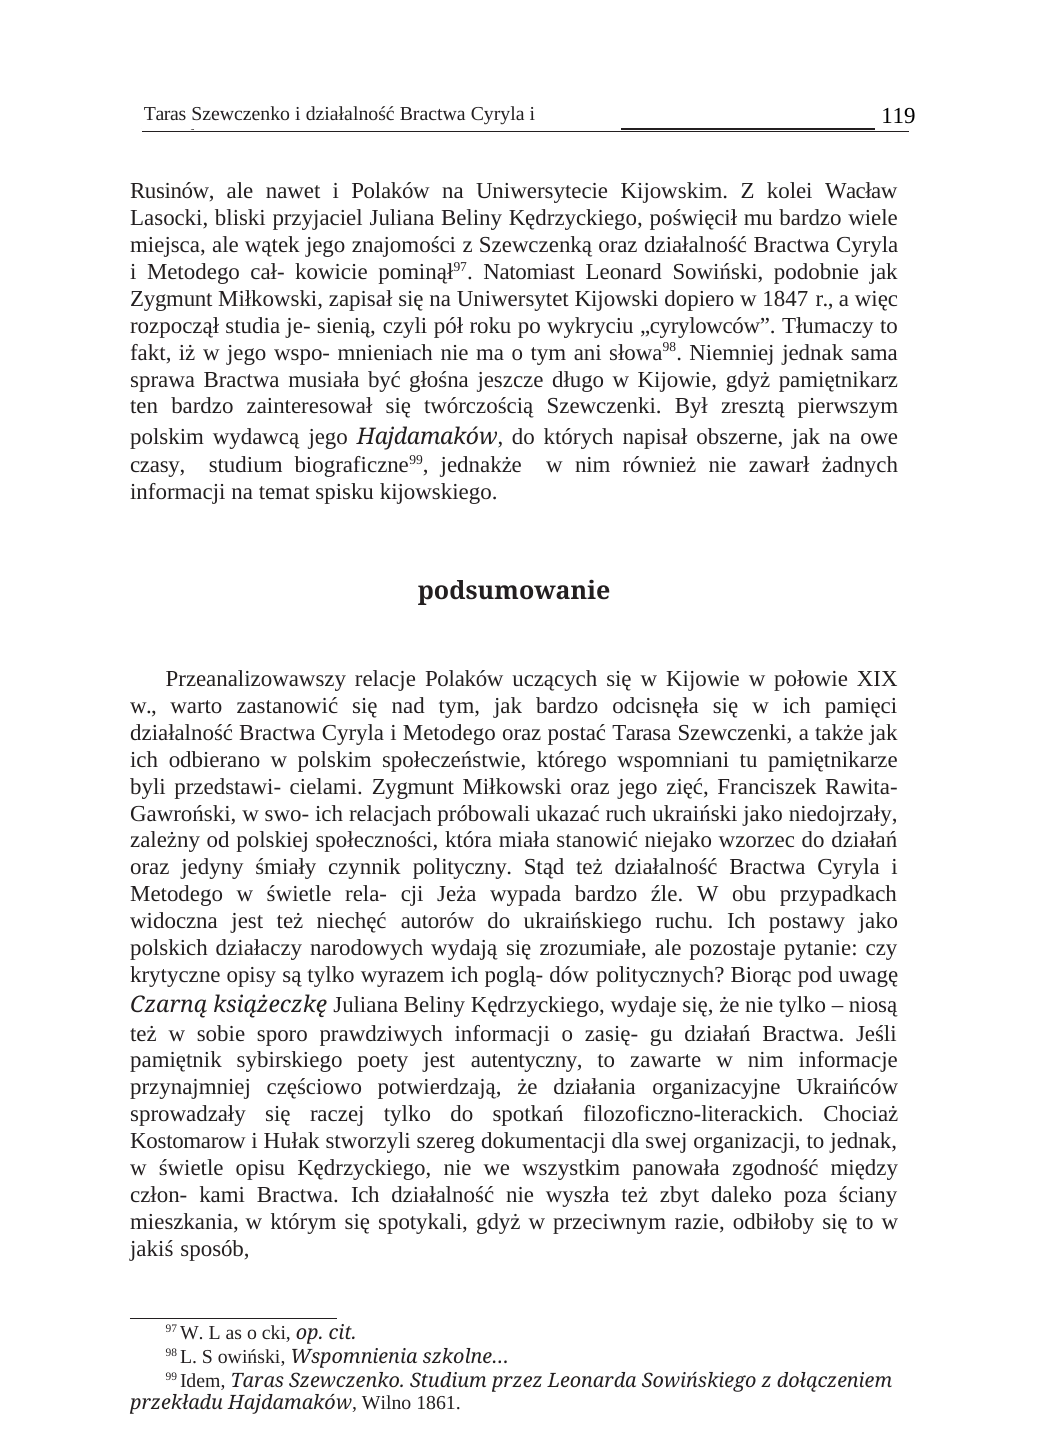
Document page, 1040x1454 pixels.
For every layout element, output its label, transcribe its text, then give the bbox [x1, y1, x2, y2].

subtitle podsumowanie [147, 573, 881, 607]
text Przeanalizowawszy relacje Polaków uczących się w Kijowie w połowie XIX w., warto zastanowić się nad tym, jak bardzo odcisnęła się w ich pamięci działalność Bractwa Cyryla i Metodego oraz postać Tarasa Szewczenki, a także jak ich odbierano w polskim społeczeństwie, którego wspomniani tu pamiętnikarze byli przedstawi- cielami. Zygmunt Miłkowski oraz jego zięć, Franciszek Rawita-Gawroński, w swo- ich relacjach próbowali ukazać ruch ukraiński jako niedojrzały, zależny od polskiej społeczności, która miała stanowić niejako wzorzec do działań oraz jedyny śmiały czynnik polityczny. Stąd też działalność Bractwa Cyryla i Metodego w świetle rela- cji Jeża wypada bardzo źle. W obu przypadkach widoczna jest też niechęć autorów do ukraińskiego ruchu. Ich postawy jako polskich działaczy narodowych wydają się zrozumiałe, ale pozostaje pytanie: czy krytyczne opisy są tylko wyrazem ich poglą- dów politycznych? Biorąc pod uwagę Czarną książeczkę Juliana Beliny Kędrzyckiego, wydaje się, że nie tylko – niosą też w sobie sporo prawdziwych informacji o zasię- gu działań Bractwa. Jeśli pamiętnik sybirskiego poety jest autentyczny, to zawarte w nim informacje przynajmniej częściowo potwierdzają, że działania organizacyjne Ukraińców sprowadzały się raczej tylko do spotkań filozoficzno-literackich. Chociaż Kostomarow i Hułak stworzyli szereg dokumentacji dla swej organizacji, to jednak, w świetle opisu Kędrzyckiego, nie we wszystkim panowała zgodność między człon- kami Bractwa. Ich działalność nie wyszła też zbyt daleko poza ściany mieszkania, w którym się spotykali, gdyż w przeciwnym razie, odbiłoby się to w jakiś sposób, [130, 665, 898, 1261]
text Rusinów, ale nawet i Polaków na Uniwersytecie Kijowskim. Z kolei Wacław Lasocki, bliski przyjaciel Juliana Beliny Kędrzyckiego, poświęcił mu bardzo wiele miejsca, ale wątek jego znajomości z Szewczenką oraz działalność Bractwa Cyryla i Metodego cał- kowicie pominął97. Natomiast Leonard Sowiński, podobnie jak Zygmunt Miłkowski, zapisał się na Uniwersytet Kijowski dopiero w 1847 r., a więc rozpoczął studia je- sienią, czyli pół roku po wykryciu „cyrylowców”. Tłumaczy to fakt, iż w jego wspo- mnieniach nie ma o tym ani słowa98. Niemniej jednak sama sprawa Bractwa musiała być głośna jeszcze długo w Kijowie, gdyż pamiętnikarz ten bardzo zainteresował się twórczością Szewczenki. Był zresztą pierwszym polskim wydawcą jego Hajdamaków, do których napisał obszerne, jak na owe czasy, studium biograficzne99, jednakże w nim również nie zawarł żadnych informacji na temat spisku kijowskiego. [130, 178, 898, 504]
text 98 L. S owiński, Wspomnienia szkolne… [165, 1344, 921, 1368]
text 99 Idem, Taras Szewczenko. Studium przez Leonarda Sowińskiego z dołączeniem przekładu Hajdamaków, Wilno 1861. [130, 1369, 921, 1415]
text 97 W. L as o cki, op. cit. [165, 1318, 921, 1344]
